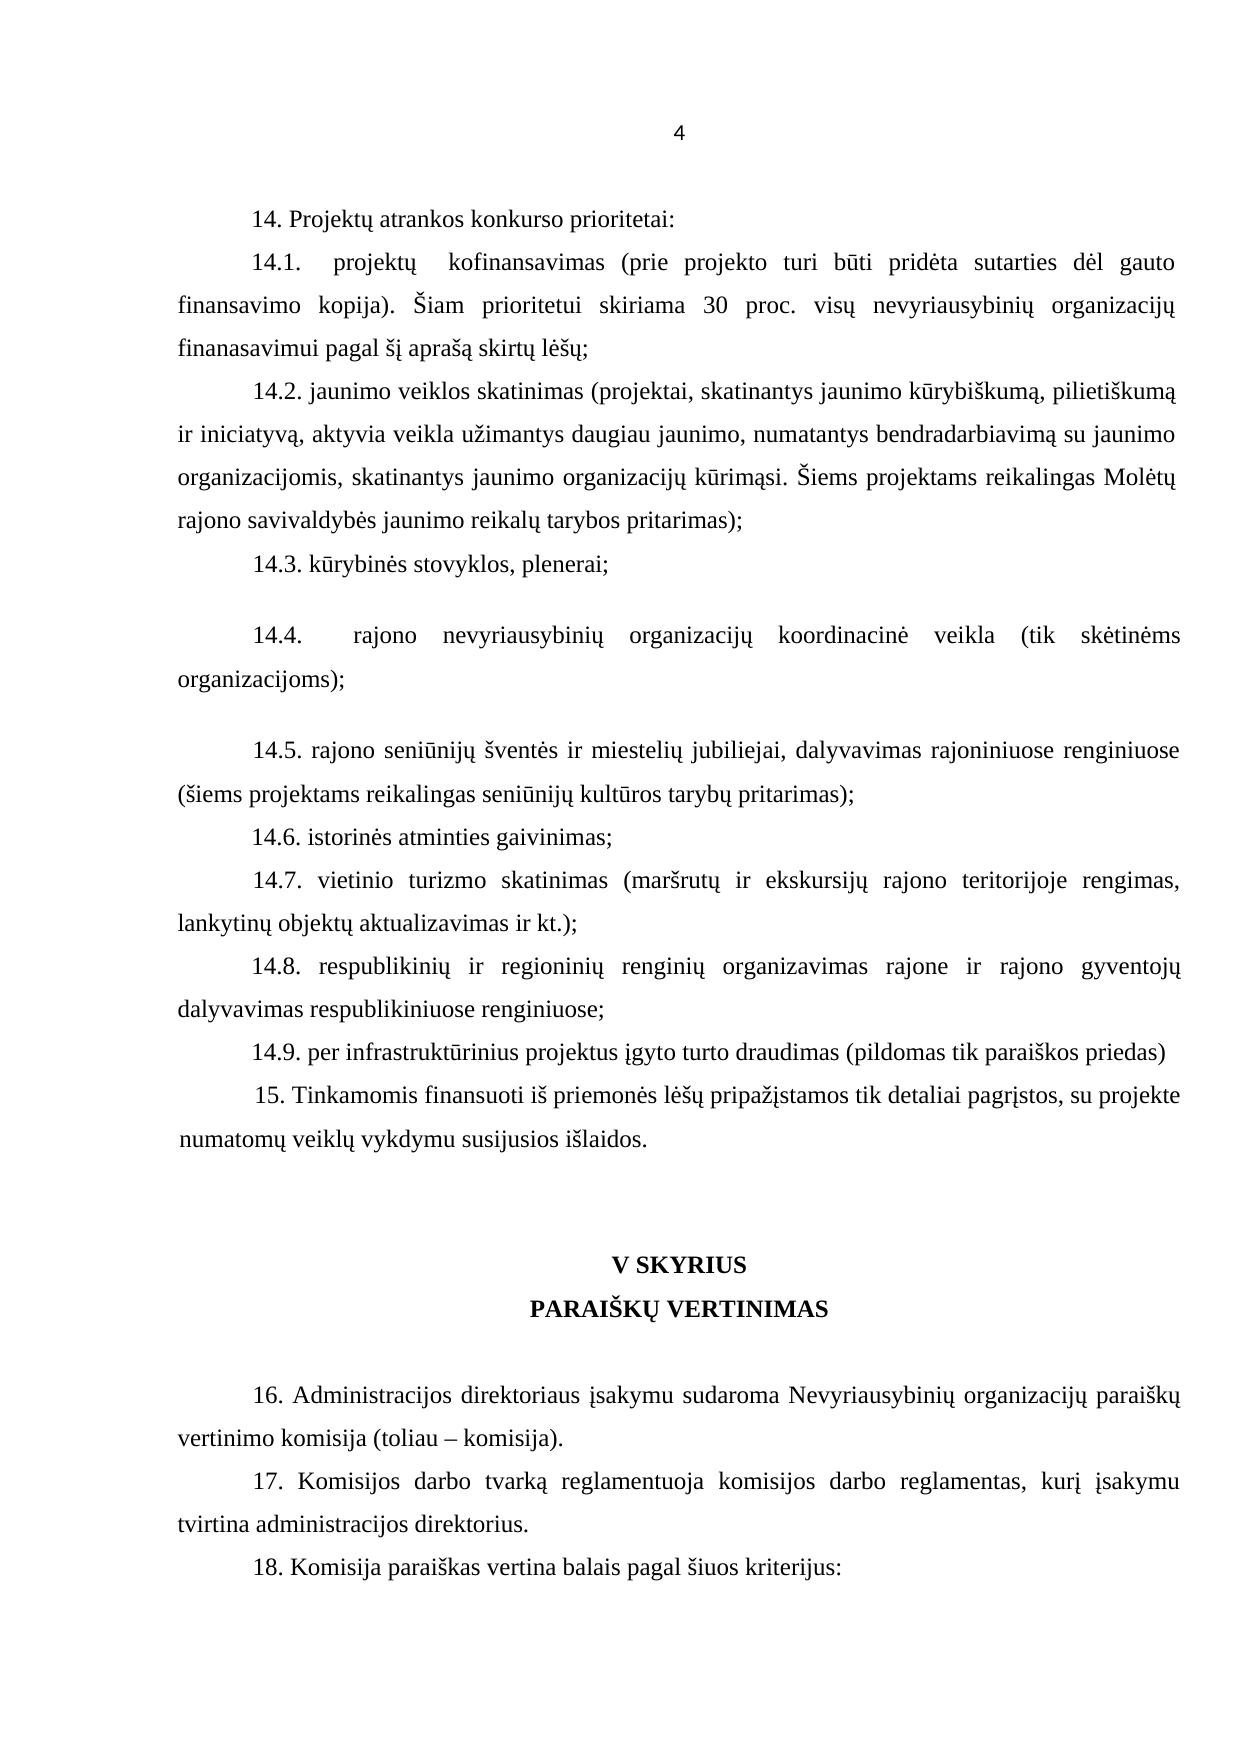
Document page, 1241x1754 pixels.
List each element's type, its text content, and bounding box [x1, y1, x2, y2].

text 14.2. jaunimo veiklos skatinimas (projektai, skatinantys jaunimo kūrybiškumą, pilietiškumą ir iniciatyvą, aktyvia veikla užimantys daugiau jaunimo, numatantys bendradarbiavimą su jaunimo organizacijomis, skatinantys jaunimo organizacijų kūrimąsi. Šiems projektams reikalingas Molėtų rajono savivaldybės jaunimo reikalų tarybos pritarimas); [177, 376, 1176, 534]
text 14.4. rajono nevyriausybinių organizacijų koordinacinė veikla (tik skėtinėms organizacijoms); [177, 621, 1181, 692]
text 14.8. respublikinių ir regioninių renginių organizavimas rajone ir rajono gyventojų dalyvavimas respublikiniuose renginiuose; [177, 951, 1181, 1023]
text 14.5. rajono seniūnijų šventės ir miestelių jubiliejai, dalyvavimas rajoniniuose renginiuose (šiems projektams reikalingas seniūnijų kultūros tarybų pritarimas); [177, 736, 1181, 807]
text 14. Projektų atrankos konkurso prioritetai: [177, 204, 1176, 232]
text PARAIŠKŲ VERTINIMAS [177, 1294, 1181, 1322]
text 14.3. kūrybinės stovyklos, plenerai; [177, 549, 1181, 577]
text V SKYRIUS [177, 1251, 1181, 1279]
text 14.7. vietinio turizmo skatinimas (maršrutų ir ekskursijų rajono teritorijoje rengimas, lankytinų objektų aktualizavimas ir kt.); [177, 865, 1181, 937]
text 14.6. istorinės atminties gaivinimas; [177, 822, 1181, 851]
text 14.1. projektų kofinansavimas (prie projekto turi būti pridėta sutarties dėl gauto finansavimo kopija). Šiam prioritetui skiriama 30 proc. visų nevyriausybinių organizacijų finanasavimui pagal šį aprašą skirtų lėšų; [177, 247, 1176, 362]
text 18. Komisija paraiškas vertina balais pagal šiuos kriterijus: [177, 1552, 1181, 1581]
text 17. Komisijos darbo tvarką reglamentuoja komisijos darbo reglamentas, kurį įsakymu tvirtina administracijos direktorius. [177, 1466, 1181, 1538]
text 16. Administracijos direktoriaus įsakymu sudaroma Nevyriausybinių organizacijų paraiškų vertinimo komisija (toliau – komisija). [177, 1380, 1181, 1452]
text 14.9. per infrastruktūrinius projektus įgyto turto draudimas (pildomas tik paraiškos priedas) [177, 1037, 1176, 1066]
text 15. Tinkamomis finansuoti iš priemonės lėšų pripažįstamos tik detaliai pagrįstos, su projekte numatomų veiklų vykdymu susijusios išlaidos. [179, 1081, 1181, 1152]
